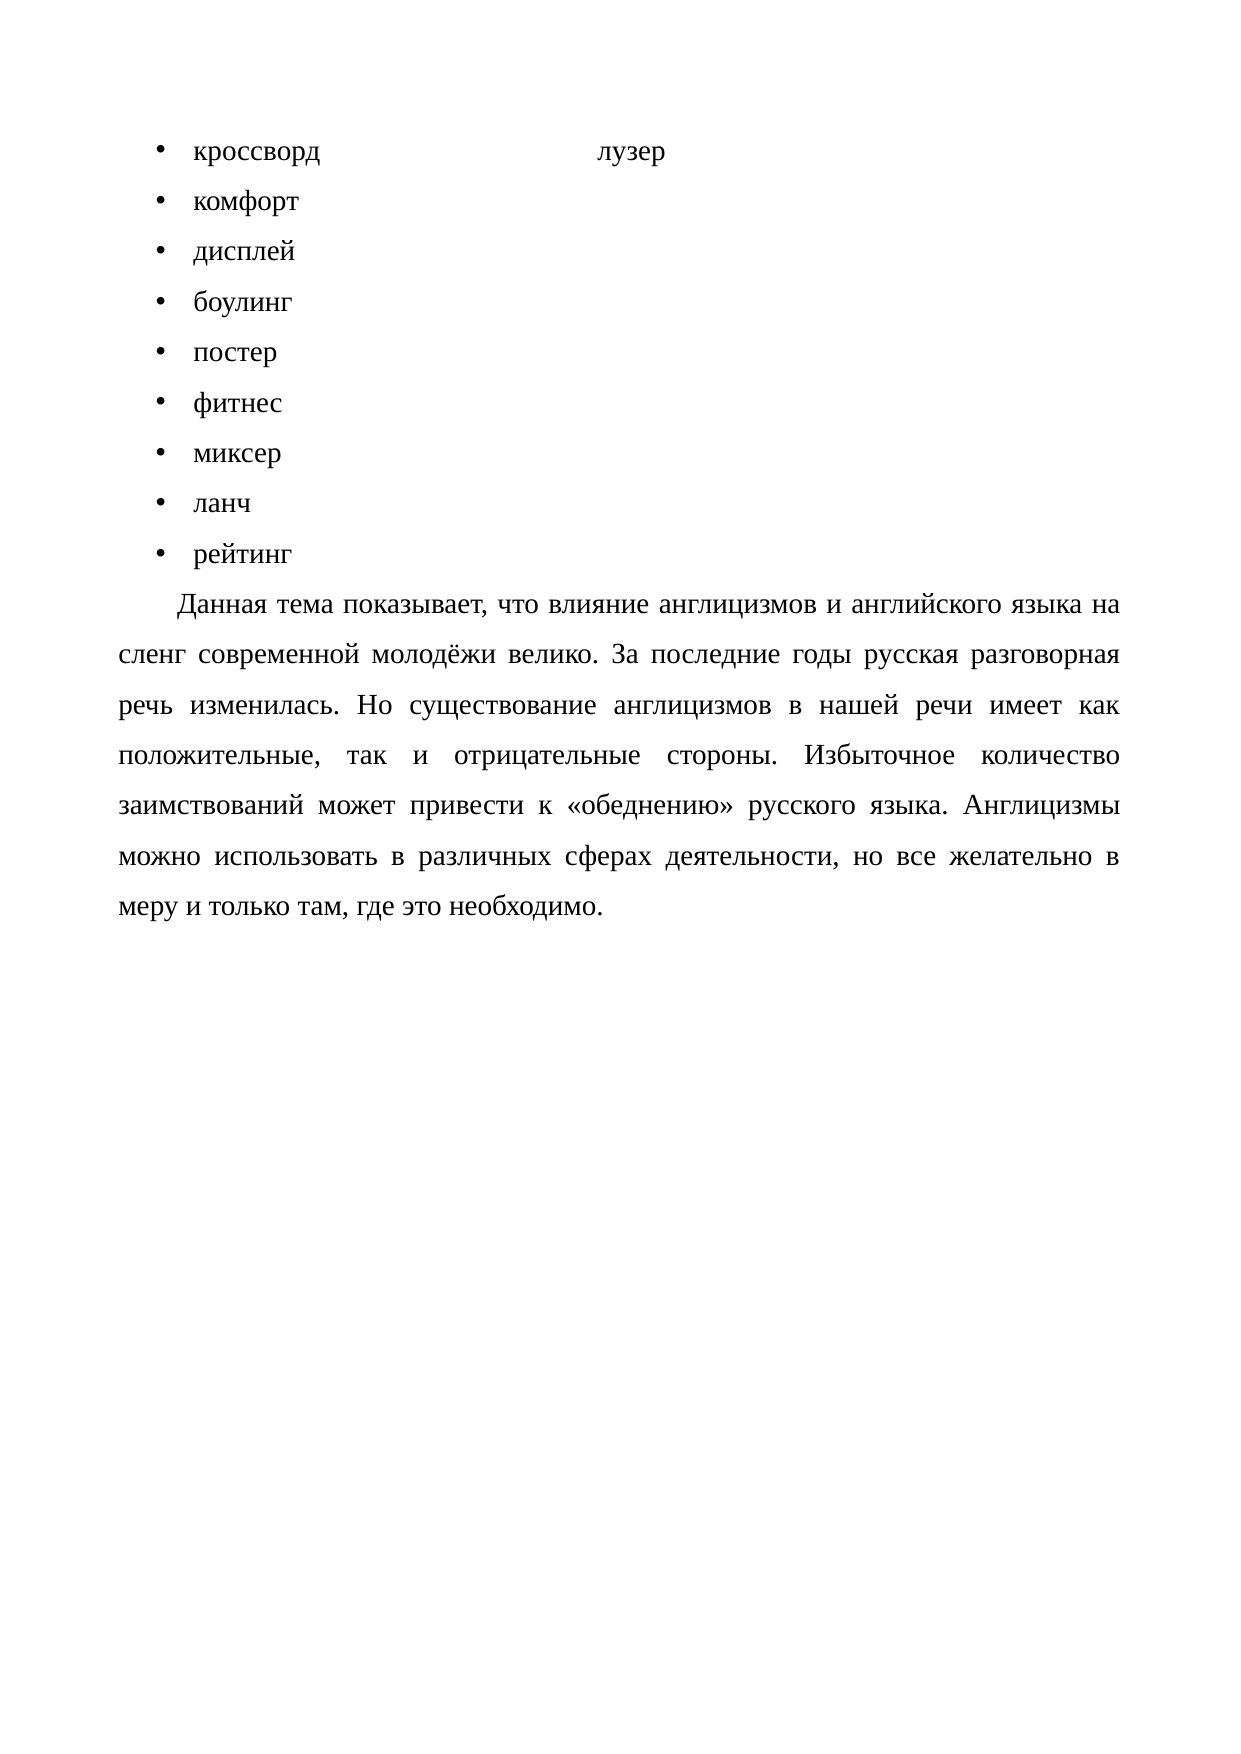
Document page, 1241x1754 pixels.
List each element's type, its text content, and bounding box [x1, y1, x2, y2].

list рейтинг [156, 536, 1121, 569]
list кроссворд лузер [156, 132, 1121, 166]
list фитнес [156, 384, 1121, 418]
list миксер [156, 435, 1121, 469]
list ланч [156, 485, 1121, 519]
text Данная тема показывает, что влияние англицизмов и английского языка на сленг современной молодёжи велико. За последние годы русская разговорная речь изменилась. Но существование англицизмов в нашей речи имеет как положительные, так и отрицательные стороны. Избыточное количество заимствований может привести к «обеднению» русского языка. Англицизмы можно использовать в различных сферах деятельности, но все желательно в меру и только там, где это необходимо. [118, 586, 1121, 922]
list комфорт [156, 183, 1121, 217]
list дисплей [156, 233, 1121, 267]
list боулинг [156, 284, 1121, 317]
list постер [156, 334, 1121, 368]
